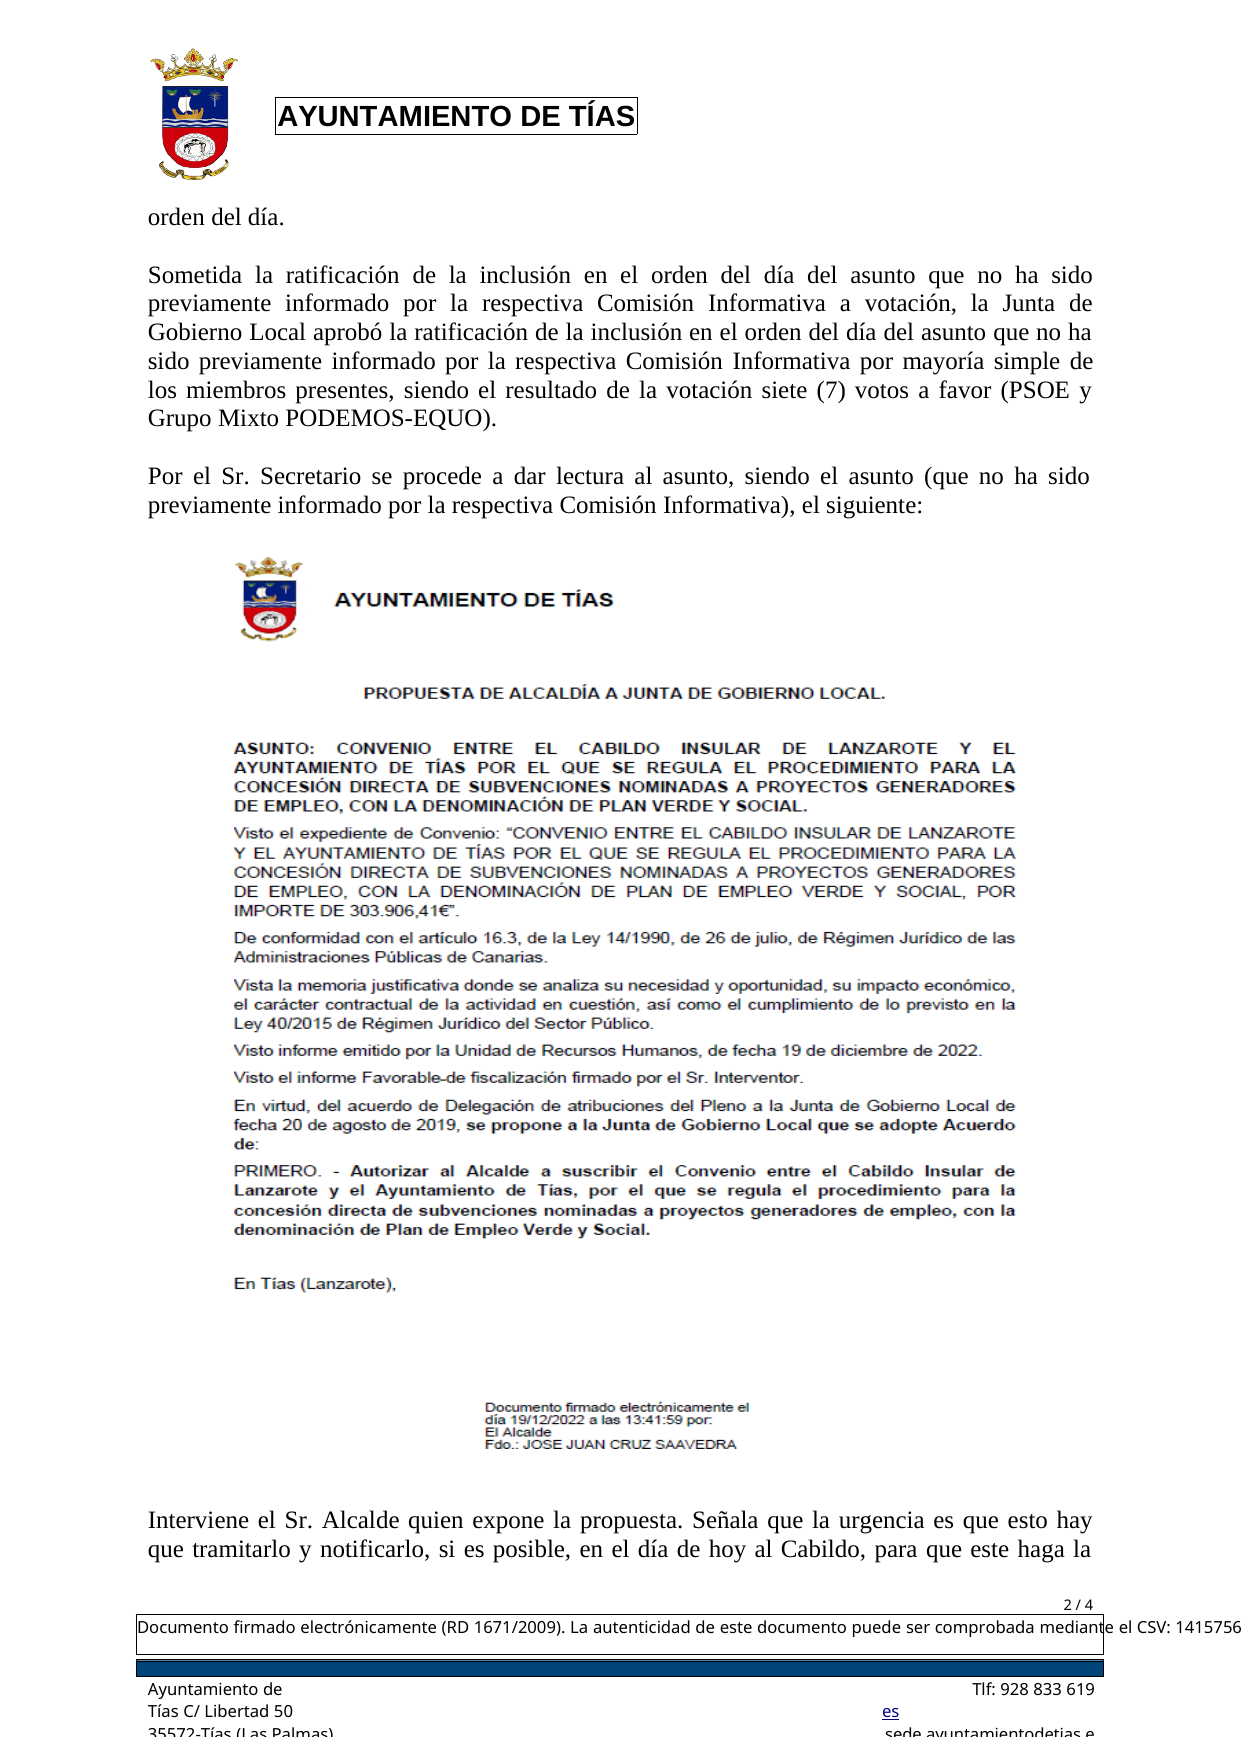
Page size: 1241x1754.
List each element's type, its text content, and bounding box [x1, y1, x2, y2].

picture [150, 48, 240, 180]
text Por el Sr. Secretario se procede a dar lectura al asunto, siendo el asunto (que no ha sido previamente informado por la respectiva Comisión Informativa), el siguiente: [148, 461, 1093, 518]
text orden del día. [148, 202, 1105, 231]
text Interviene el Sr. Alcalde quien expone la propuesta. Señala que la urgencia es que esto hay que tramitarlo y notificarlo, si es posible, en el día de hoy al Cabildo, para que este haga la [148, 1506, 1093, 1563]
picture [233, 557, 1017, 1449]
text Sometida la ratificación de la inclusión en el orden del día del asunto que no ha sido previamente informado por la respectiva Comisión Informativa a votación, la Junta de Gobierno Local aprobó la ratificación de la inclusión en el orden del día del asunto que no ha sido previamente informado por la respectiva Comisión Informativa por mayoría simple de los miembros presentes, siendo el resultado de la votación siete (7) votos a favor (PSOE y Grupo Mixto PODEMOS-EQUO). [148, 260, 1093, 432]
text 2 / 4 [135, 1595, 1093, 1615]
